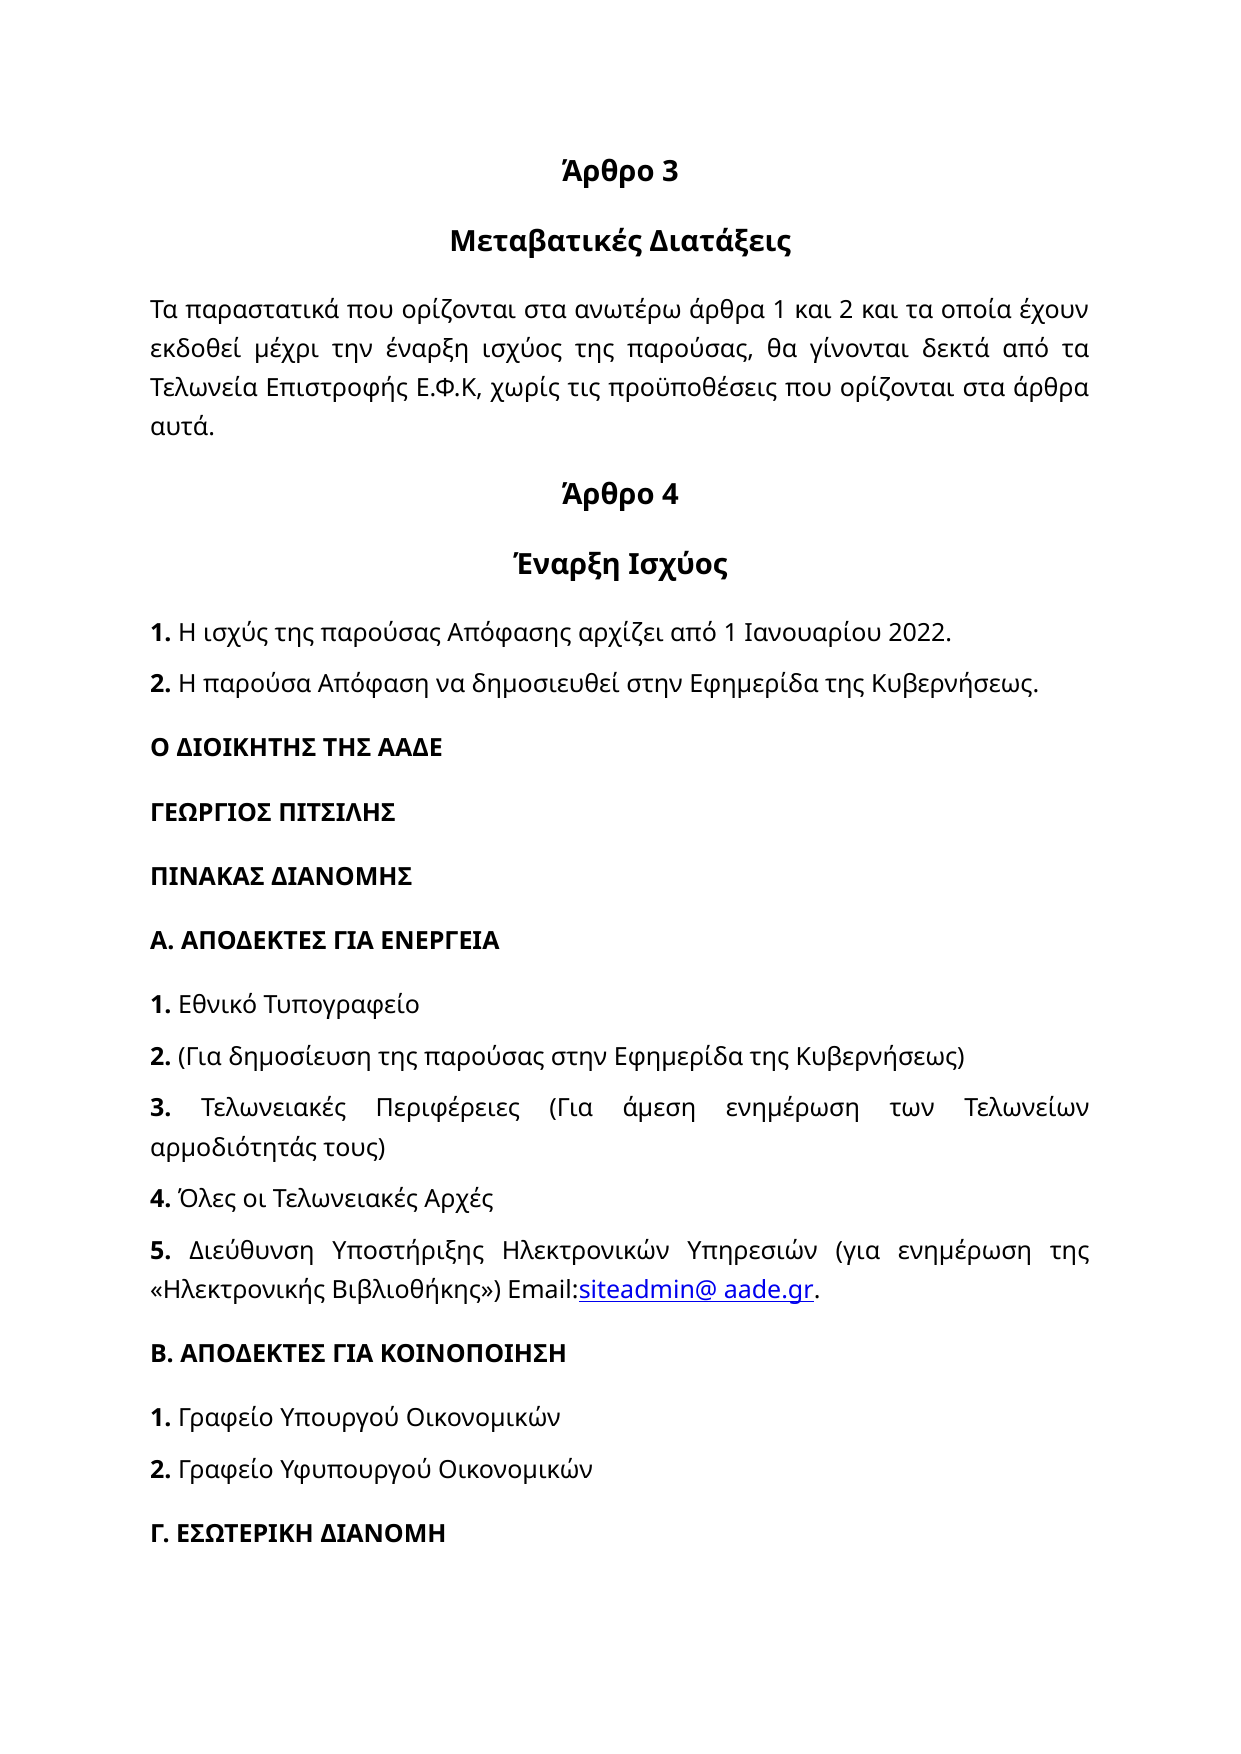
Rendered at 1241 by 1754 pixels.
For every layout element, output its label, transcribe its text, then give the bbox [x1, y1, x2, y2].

text ΓΕΩΡΓΙΟΣ ΠΙΤΣΙΛΗΣ [150, 794, 1090, 828]
text 4. Όλες οι Τελωνειακές Αρχές [150, 1181, 1090, 1215]
text Α. ΑΠΟΔΕΚΤΕΣ ΓΙΑ ΕΝΕΡΓΕΙΑ [150, 922, 1090, 957]
text Β. ΑΠΟΔΕΚΤΕΣ ΓΙΑ ΚΟΙΝΟΠΟΙΗΣΗ [150, 1336, 1090, 1370]
text 2. (Για δημοσίευση της παρούσας στην Εφημερίδα της Κυβερνήσεως) [150, 1038, 1090, 1072]
subtitle Άρθρο 4 [150, 473, 1090, 513]
text Ο ΔΙΟΙΚΗΤΗΣ ΤΗΣ ΑΑΔΕ [150, 730, 1090, 764]
text 5. Διεύθυνση Υποστήριξης Ηλεκτρονικών Υπηρεσιών (για ενημέρωση της «Ηλεκτρονικής Βιβλιοθήκης») Email:siteadmin@ aade.gr. [150, 1232, 1090, 1306]
text 1. Γραφείο Υπουργού Οικονομικών [150, 1400, 1090, 1434]
text 3. Τελωνειακές Περιφέρειες (Για άμεση ενημέρωση των Τελωνείων αρμοδιότητάς τους) [150, 1090, 1090, 1163]
text 2. Η παρούσα Απόφαση να δημοσιευθεί στην Εφημερίδα της Κυβερνήσεως. [150, 666, 1090, 700]
text Γ. ΕΣΩΤΕΡΙΚΗ ΔΙΑΝΟΜΗ [150, 1516, 1090, 1550]
text 2. Γραφείο Υφυπουργού Οικονομικών [150, 1452, 1090, 1486]
text Τα παραστατικά που ορίζονται στα ανωτέρω άρθρα 1 και 2 και τα οποία έχουν εκδοθεί μέχρι την έναρξη ισχύος της παρούσας, θα γίνονται δεκτά από τα Τελωνεία Επιστροφής Ε.Φ.Κ, χωρίς τις προϋποθέσεις που ορίζονται στα άρθρα αυτά. [150, 291, 1090, 443]
text 1. Εθνικό Τυπογραφείο [150, 987, 1090, 1021]
subtitle Έναρξη Ισχύος [150, 543, 1090, 583]
text 1. Η ισχύς της παρούσας Απόφασης αρχίζει από 1 Ιανουαρίου 2022. [150, 614, 1090, 648]
subtitle Μεταβατικές Διατάξεις [150, 221, 1090, 260]
text ΠΙΝΑΚΑΣ ΔΙΑΝΟΜΗΣ [150, 858, 1090, 892]
subtitle Άρθρο 3 [150, 150, 1090, 190]
